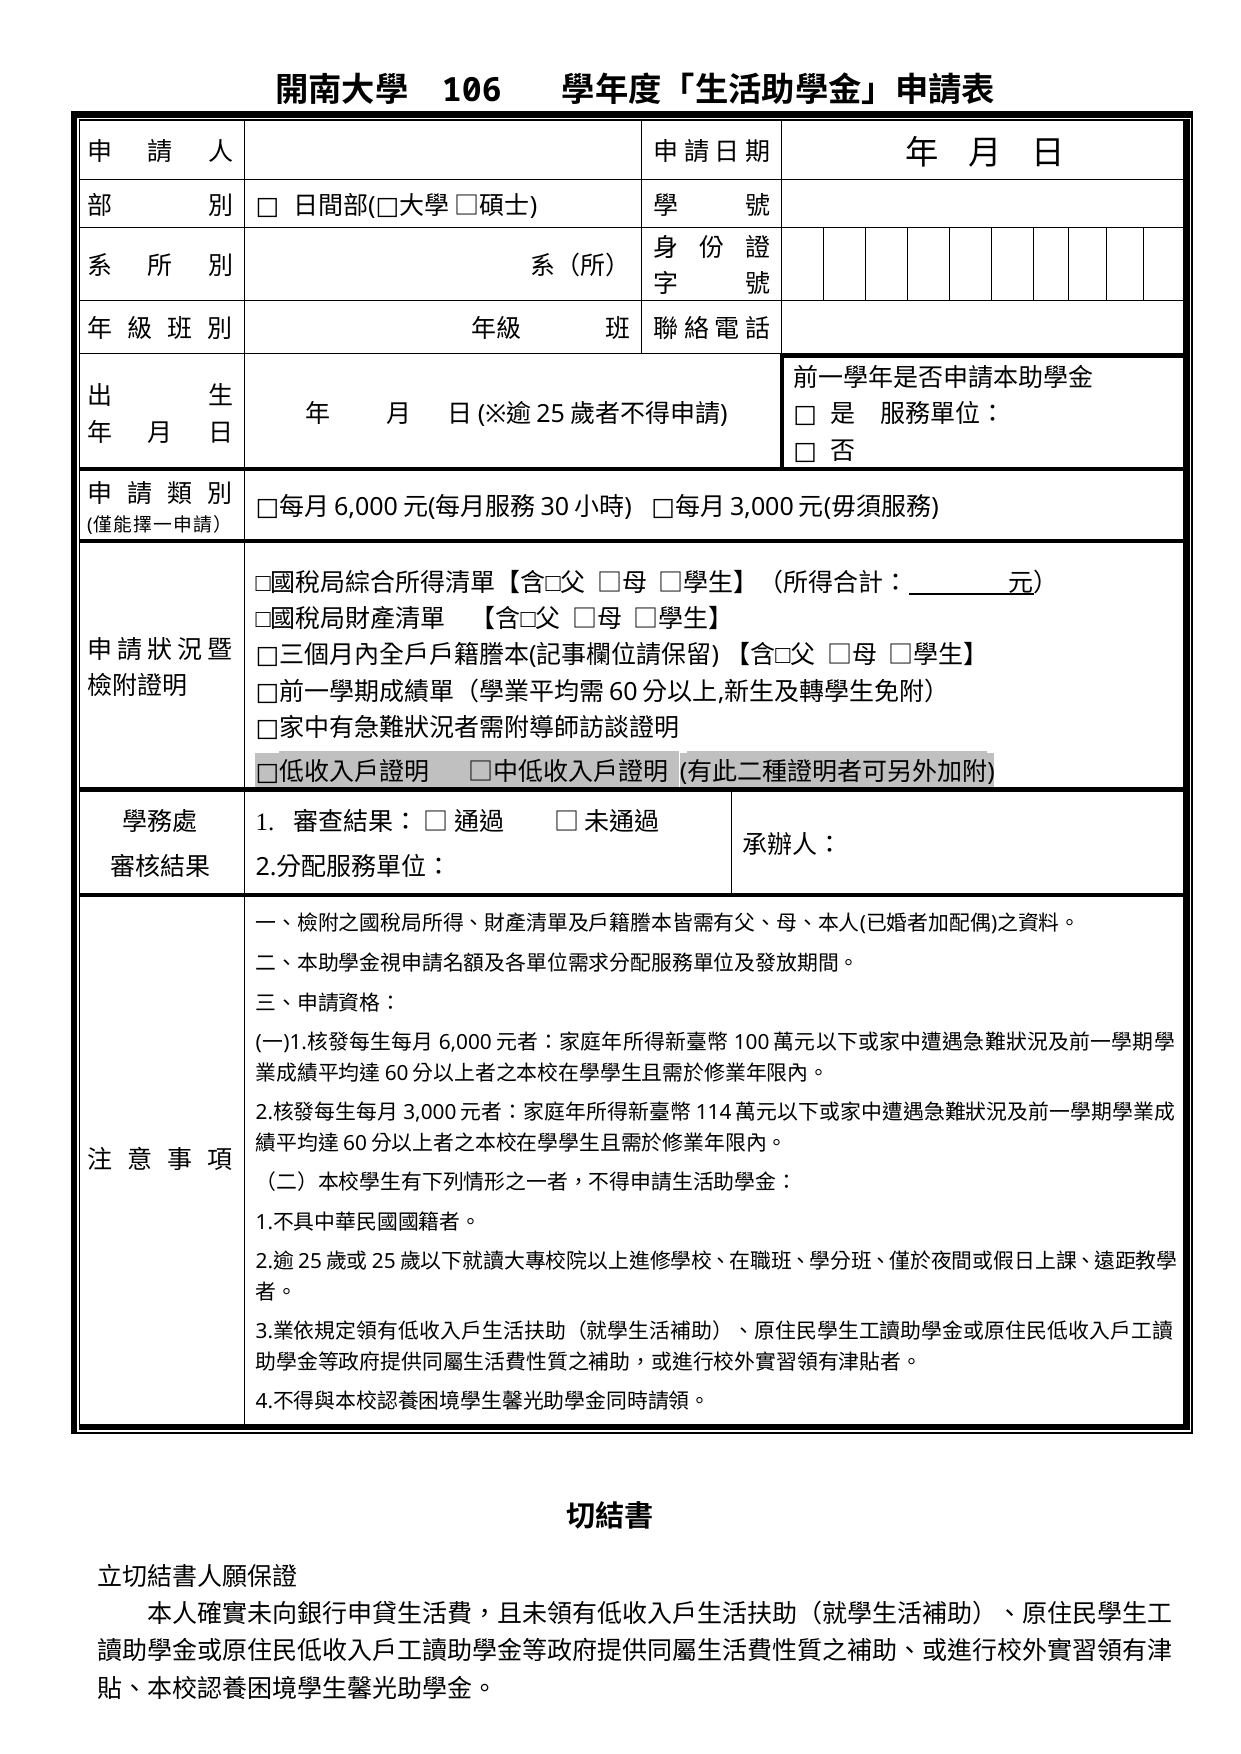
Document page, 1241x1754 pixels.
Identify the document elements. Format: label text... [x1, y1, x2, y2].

table_cell [824, 228, 865, 300]
table_cell 一、檢附之國稅局所得、財產清單及戶籍謄本皆需有父、母、本人(已婚者加配偶)之資料。 二、本助學金視申請名額及各單位需求分配服務單位及發放期間。 三、申請資格： (一)1.核發每生每月6,000元者：家庭年所得新臺幣100萬元以下或家中遭遇急難狀況及前一學期學業成績平均達60分以上者之本校在學學生且需於修業年限內。 2.核發每生每月3,000元者：家庭年所得新臺幣114萬元以下或家中遭遇急難狀況及前一學期學業成績平均達60分以上者之本校在學學生且需於修業年限內。 （二）本校學生有下列情形之一者，不得申請生活助學金： 1.不具中華民國國籍者。 2.逾25歲或25歲以下就讀大專校院以上進修學校、在職班、學分班、僅於夜間或假日上課、遠距教學者。 3.業依規定領有低收入戶生活扶助（就學生活補助）、原住民學生工讀助學金或原住民低收入戶工讀助學金等政府提供同屬生活費性質之補助，或進行校外實習領有津貼者。 4.不得與本校認養困境學生馨光助學金同時請領。 [245, 897, 1183, 1424]
text 立切結書人願保證 [97, 1556, 1172, 1593]
table_cell [782, 301, 1183, 353]
table_cell 承辦人： [732, 792, 1183, 892]
table_header [245, 121, 641, 179]
table_cell 日間部(□大學 □碩士) [245, 180, 641, 227]
table_cell [782, 228, 823, 300]
table_cell 前一學年是否申請本助學金 是 服務單位： 否 [784, 358, 1183, 466]
table_cell 聯絡電話 [642, 301, 781, 353]
table_cell □每月6,000元(每月服務30小時) □每月3,000元(毋須服務) [245, 471, 1183, 539]
table_cell 身份證 字號 [642, 228, 781, 300]
table_header 年 月 日 [782, 121, 1183, 179]
table_cell [1107, 228, 1143, 300]
table_cell □國稅局綜合所得清單【含□父 □母 □學生】（所得合計： 元） □國稅局財產清單 【含□父 □母 □學生】 □三個月內全戶戶籍謄本(記事欄位請保留) 【含□父 □母 □學生】 □前一學期成績單（學業平均需60分以上,新生及轉學生免附） □家中有急難狀況者需附導師訪談證明 □低收入戶證明 □中低收入戶證明 (有此二種證明者可另外加附) [245, 543, 1183, 787]
table_cell 學務處 審核結果 [80, 792, 244, 892]
table_header 申請日期 [642, 121, 781, 179]
table_cell 系所別 [80, 228, 244, 300]
table_cell [950, 228, 991, 300]
table_cell 年級 班 [245, 301, 641, 353]
table_cell [908, 228, 949, 300]
table_cell [992, 228, 1033, 300]
table_header 申請人 [80, 121, 244, 179]
table_cell 申請類別 (僅能擇一申請） [80, 471, 244, 539]
table_cell [1034, 228, 1068, 300]
table_cell 年 月 日 (※逾25歲者不得申請) [245, 354, 780, 466]
table_cell [1069, 228, 1106, 300]
table_cell 系（所） [245, 228, 641, 300]
text 本人確實未向銀行申貸生活費，且未領有低收入戶生活扶助（就學生活補助）、原住民學生工讀助學金或原住民低收入戶工讀助學金等政府提供同屬生活費性質之補助、或進行校外實習領有津貼、本校認養困境學生馨光助學金。 [97, 1593, 1172, 1705]
table_cell 年級班別 [80, 301, 244, 353]
table_cell 出生 年月日 [80, 354, 244, 466]
table_cell 學號 [642, 180, 781, 227]
text 開南大學 106 學年度「生活助學金」申請表 [97, 63, 1172, 111]
table_cell [866, 228, 907, 300]
table_cell 申請狀況暨檢附證明 [80, 543, 244, 787]
table_cell 審查結果： □ 通過 □ 未通過 2.分配服務單位： [245, 792, 731, 892]
table_cell 注意事項 [80, 897, 244, 1424]
table_cell [782, 180, 1183, 227]
text 切結書 [97, 1493, 1122, 1535]
table_cell [1144, 228, 1183, 300]
table_cell 部別 [80, 180, 244, 227]
